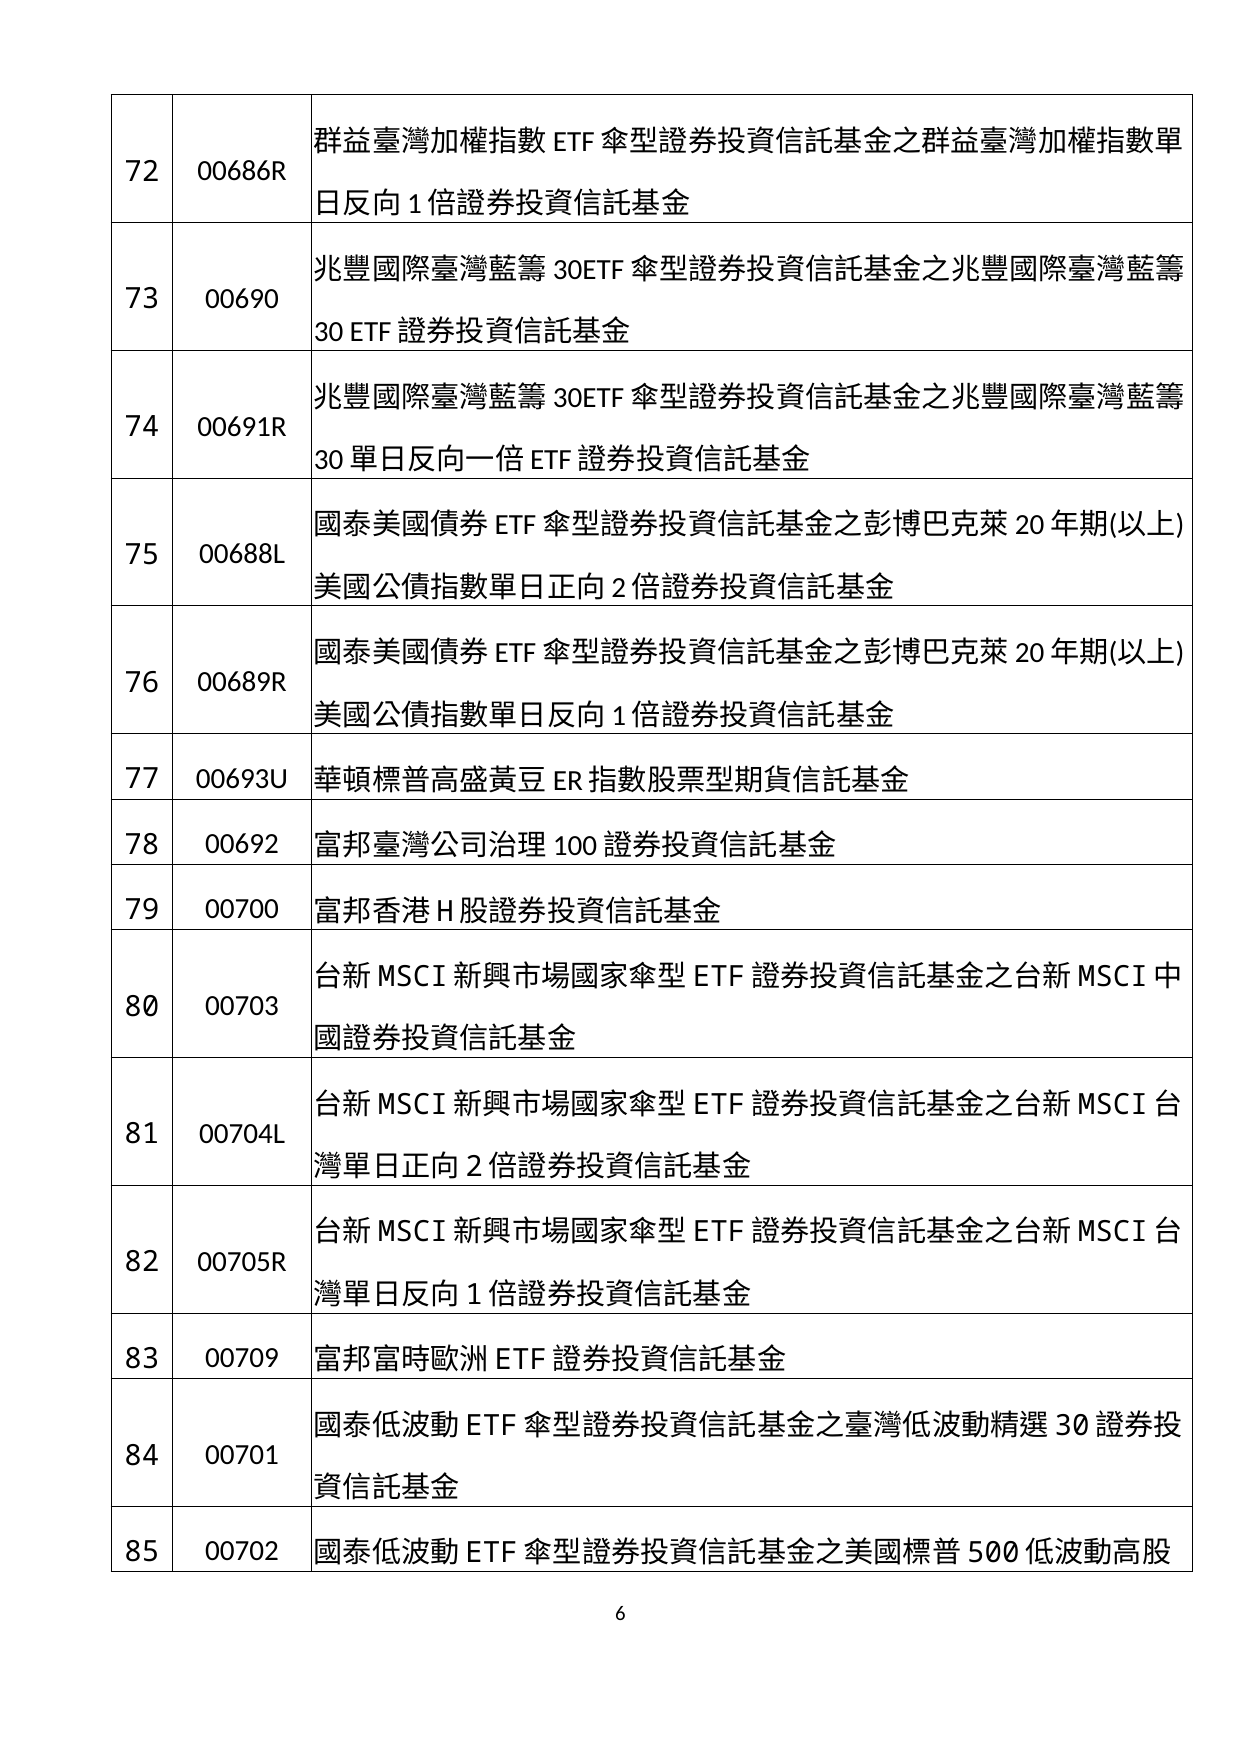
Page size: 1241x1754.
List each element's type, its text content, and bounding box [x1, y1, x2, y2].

table_cell 00688L [173, 479, 311, 605]
table_cell 77 [112, 734, 172, 798]
table_cell 00689R [173, 606, 311, 733]
table_cell 74 [112, 351, 172, 478]
table_cell 73 [112, 223, 172, 350]
table_cell 00690 [173, 223, 311, 350]
table_cell 台新MSCI新興市場國家傘型ETF證券投資信託基金之台新MSCI台灣單日反向1倍證券投資信託基金 [312, 1186, 1192, 1313]
table_cell 84 [112, 1379, 172, 1506]
table_cell 台新MSCI新興市場國家傘型ETF證券投資信託基金之台新MSCI台灣單日正向2倍證券投資信託基金 [312, 1058, 1192, 1185]
table_cell 國泰美國債券ETF傘型證券投資信託基金之彭博巴克萊20年期(以上)美國公債指數單日正向2倍證券投資信託基金 [312, 479, 1192, 605]
table_cell 華頓標普高盛黃豆ER指數股票型期貨信託基金 [312, 734, 1192, 798]
table_cell 81 [112, 1058, 172, 1185]
table_cell 00691R [173, 351, 311, 478]
table_cell 國泰低波動ETF傘型證券投資信託基金之美國標普500低波動高股 [312, 1507, 1192, 1571]
table_cell 富邦富時歐洲ETF證券投資信託基金 [312, 1314, 1192, 1378]
table_cell 00709 [173, 1314, 311, 1378]
table_cell 00703 [173, 930, 311, 1057]
table_cell 00693U [173, 734, 311, 798]
table_cell 國泰美國債券ETF傘型證券投資信託基金之彭博巴克萊20年期(以上)美國公債指數單日反向1倍證券投資信託基金 [312, 606, 1192, 733]
table_cell 83 [112, 1314, 172, 1378]
table_cell 82 [112, 1186, 172, 1313]
table_cell 80 [112, 930, 172, 1057]
table_cell 00705R [173, 1186, 311, 1313]
table_cell 00704L [173, 1058, 311, 1185]
table_cell 00692 [173, 800, 311, 864]
table_cell 78 [112, 800, 172, 864]
table_cell 85 [112, 1507, 172, 1571]
table_cell 兆豐國際臺灣藍籌30ETF傘型證券投資信託基金之兆豐國際臺灣藍籌30單日反向一倍ETF證券投資信託基金 [312, 351, 1192, 478]
table_cell 76 [112, 606, 172, 733]
table_cell 75 [112, 479, 172, 605]
table_cell 兆豐國際臺灣藍籌30ETF傘型證券投資信託基金之兆豐國際臺灣藍籌30 ETF證券投資信託基金 [312, 223, 1192, 350]
table_cell 72 [112, 95, 172, 222]
table_cell 00686R [173, 95, 311, 222]
table_cell 00701 [173, 1379, 311, 1506]
table_cell 富邦香港H股證券投資信託基金 [312, 865, 1192, 929]
table_cell 00702 [173, 1507, 311, 1571]
table_cell 00700 [173, 865, 311, 929]
table_cell 群益臺灣加權指數ETF傘型證券投資信託基金之群益臺灣加權指數單日反向1倍證券投資信託基金 [312, 95, 1192, 222]
table_cell 79 [112, 865, 172, 929]
table_cell 國泰低波動ETF傘型證券投資信託基金之臺灣低波動精選30證券投資信託基金 [312, 1379, 1192, 1506]
table_cell 富邦臺灣公司治理100證券投資信託基金 [312, 800, 1192, 864]
table_cell 台新MSCI新興市場國家傘型ETF證券投資信託基金之台新MSCI中國證券投資信託基金 [312, 930, 1192, 1057]
